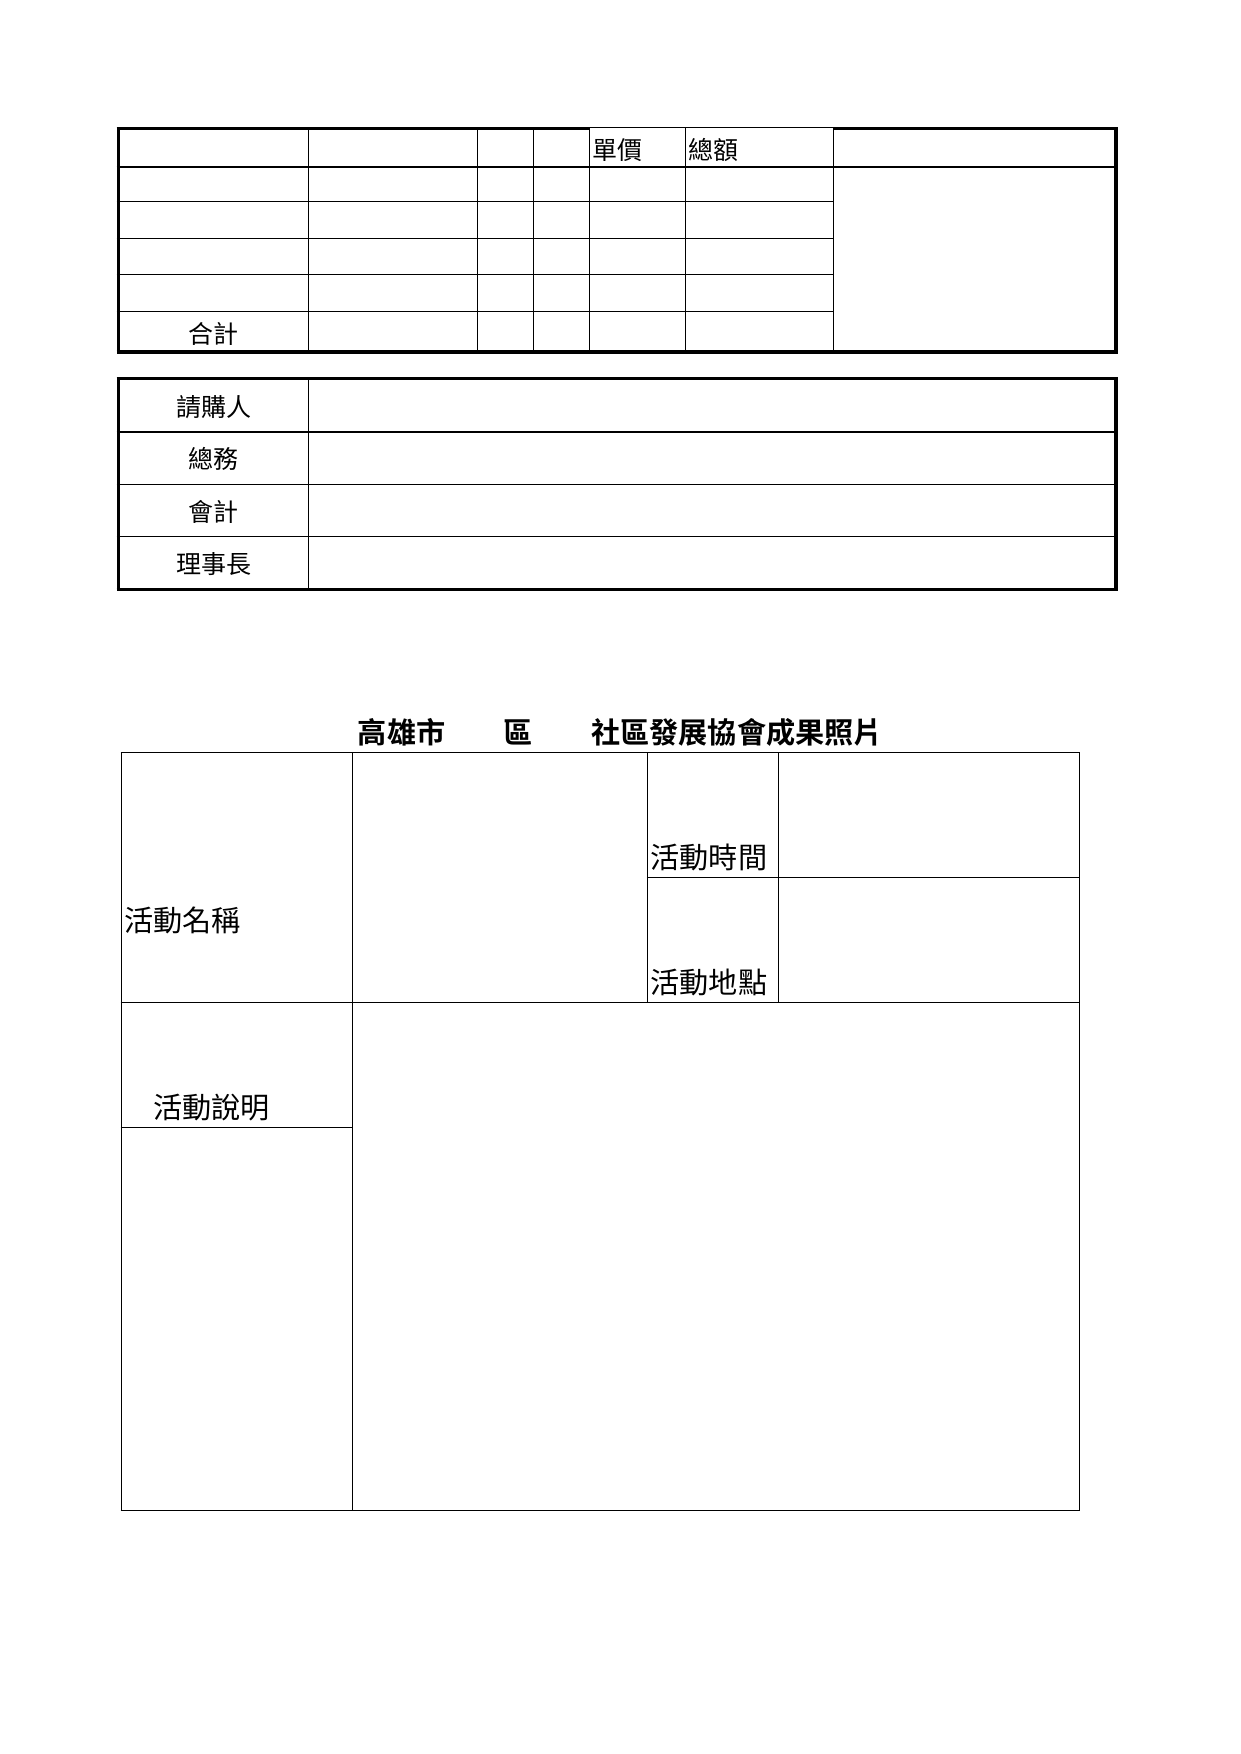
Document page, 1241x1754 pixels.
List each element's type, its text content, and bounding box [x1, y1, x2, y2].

table_cell [309, 275, 477, 311]
table_cell [120, 168, 308, 201]
table_cell 理事長 [120, 537, 308, 588]
table_cell [534, 202, 589, 238]
table_cell [834, 168, 1114, 350]
text 高雄市 區 社區發展協會成果照片 [118, 689, 1122, 752]
table_cell [309, 537, 1114, 588]
table_cell [309, 485, 1114, 536]
table_cell 總務 [120, 433, 308, 484]
table_cell [590, 168, 685, 201]
table_header [120, 130, 308, 166]
table_header [353, 753, 647, 1002]
table_cell [590, 239, 685, 274]
table_header [309, 130, 477, 166]
table_cell [686, 168, 833, 201]
table_cell [779, 878, 1079, 1002]
table_cell [120, 202, 308, 238]
table_cell 總額 [686, 128, 833, 166]
table_cell [309, 168, 477, 201]
table_cell [686, 312, 833, 350]
table_cell [309, 202, 477, 238]
table_cell [122, 1128, 352, 1510]
table_cell [478, 202, 533, 238]
table_cell [309, 239, 477, 274]
table_cell [590, 202, 685, 238]
table_header [309, 380, 1114, 431]
table_cell 合計 [120, 312, 308, 350]
table_cell [478, 312, 533, 350]
table_cell [120, 239, 308, 274]
table_header [834, 130, 1114, 166]
table_cell [534, 275, 589, 311]
table_header 活動時間 [648, 753, 778, 877]
table_header 活動名稱 [122, 753, 352, 1002]
table_cell [686, 239, 833, 274]
table_cell [686, 275, 833, 311]
table_cell [120, 275, 308, 311]
table_header [779, 753, 1079, 877]
table_cell [590, 275, 685, 311]
table_cell [353, 1003, 1079, 1510]
table_header [534, 130, 589, 166]
table_cell [686, 202, 833, 238]
table_cell [534, 312, 589, 350]
table_cell 會計 [120, 485, 308, 536]
table_cell [590, 312, 685, 350]
table_cell 活動說明 [122, 1003, 352, 1127]
table_header 請購人 [120, 380, 308, 431]
table_cell [478, 275, 533, 311]
table_cell [309, 312, 477, 350]
table_header [478, 130, 533, 166]
table_cell [534, 168, 589, 201]
table_cell 單價 [590, 128, 685, 166]
table_cell 活動地點 [648, 878, 778, 1002]
table_cell [478, 239, 533, 274]
table_cell [534, 239, 589, 274]
table_cell [309, 433, 1114, 484]
table_cell [478, 168, 533, 201]
